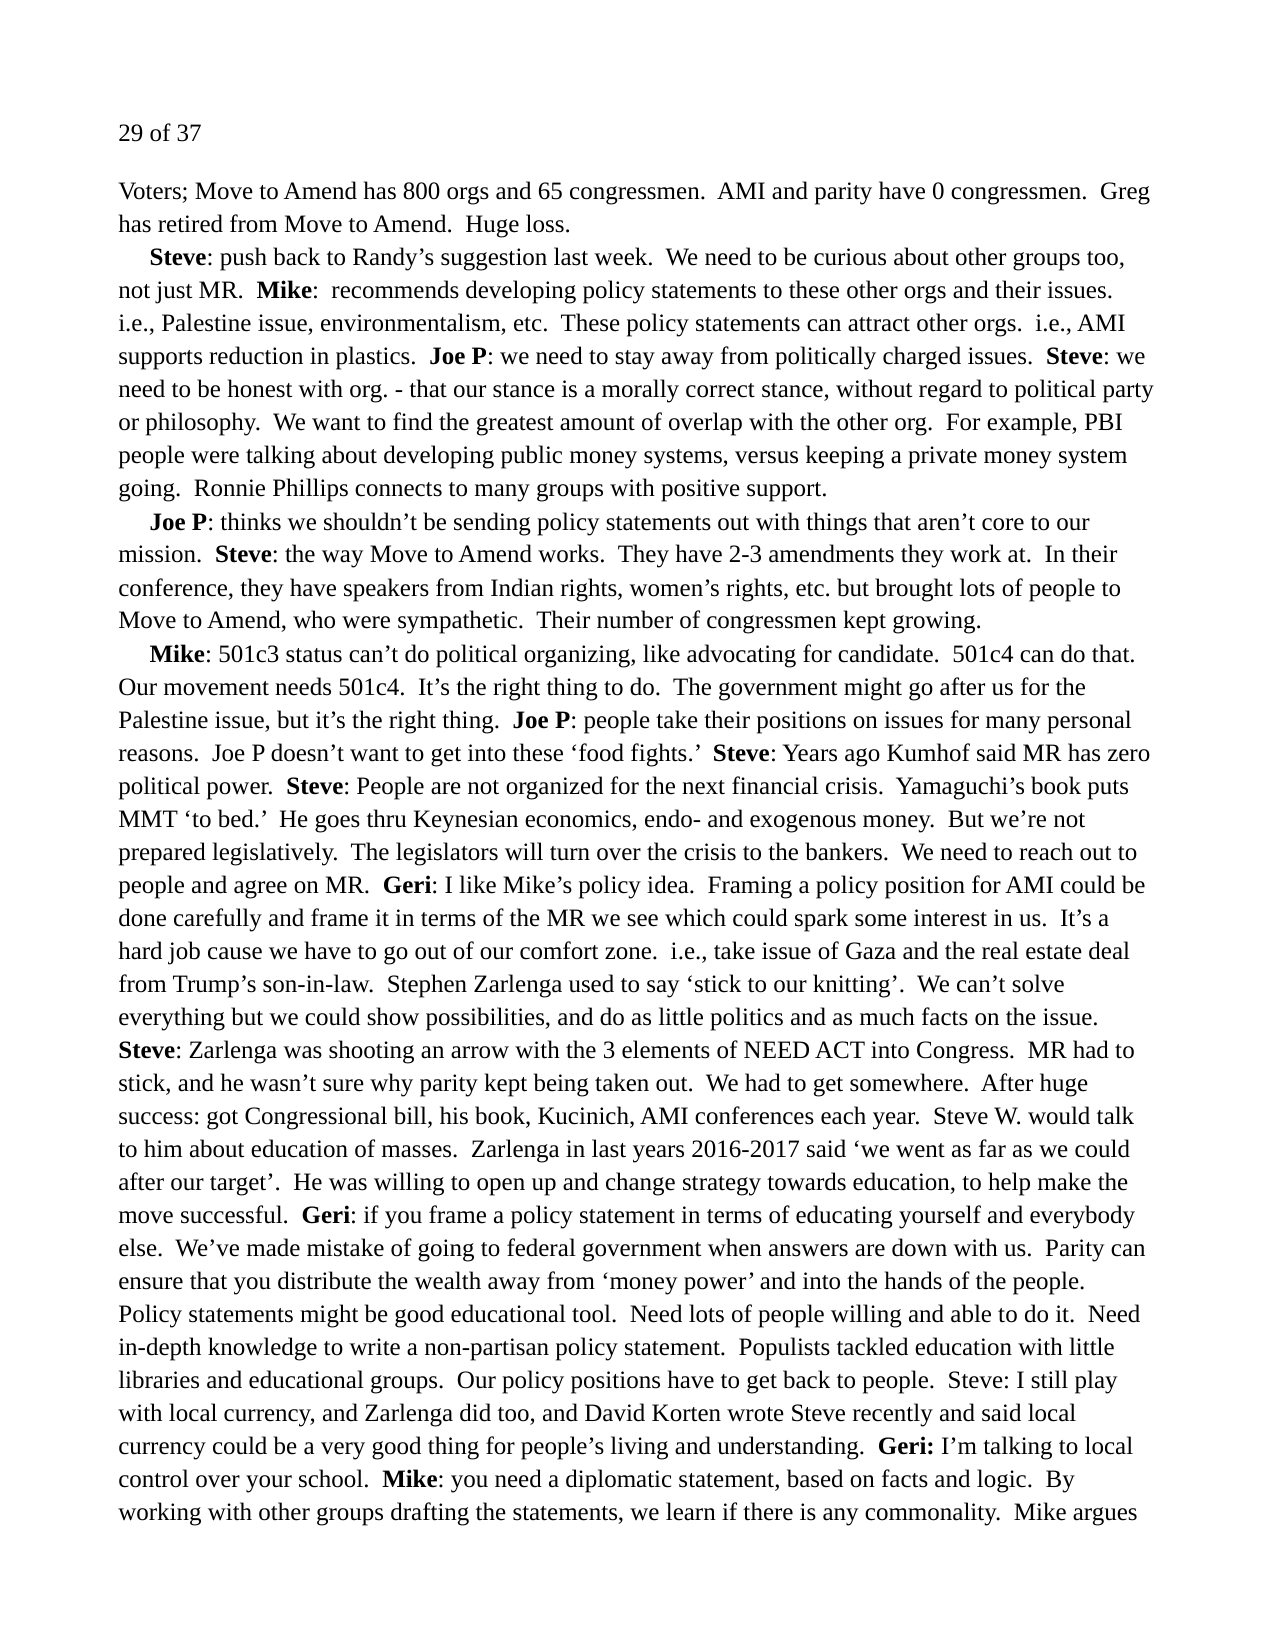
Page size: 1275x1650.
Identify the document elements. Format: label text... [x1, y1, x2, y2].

text Mike: 501c3 status can’t do political organizing, like advocating for candidate. 501c4 can do that. Our movement needs 501c4. It’s the right thing to do. The government might go after us for the Palestine issue, but it’s the right thing. Joe P: people take their positions on issues for many personal reasons. Joe P doesn’t want to get into these ‘food fights.’ Steve: Years ago Kumhof said MR has zero political power. Steve: People are not organized for the next financial crisis. Yamaguchi’s book puts MMT ‘to bed.’ He goes thru Keynesian economics, endo- and exogenous money. But we’re not prepared legislatively. The legislators will turn over the crisis to the bankers. We need to reach out to people and agree on MR. Geri: I like Mike’s policy idea. Framing a policy position for AMI could be done carefully and frame it in terms of the MR we see which could spark some interest in us. It’s a hard job cause we have to go out of our comfort zone. i.e., take issue of Gaza and the real estate deal from Trump’s son-in-law. Stephen Zarlenga used to say ‘stick to our knitting’. We can’t solve everything but we could show possibilities, and do as little politics and as much facts on the issue. Steve: Zarlenga was shooting an arrow with the 3 elements of NEED ACT into Congress. MR had to stick, and he wasn’t sure why parity kept being taken out. We had to get somewhere. After huge success: got Congressional bill, his book, Kucinich, AMI conferences each year. Steve W. would talk to him about education of masses. Zarlenga in last years 2016-2017 said ‘we went as far as we could after our target’. He was willing to open up and change strategy towards education, to help make the move successful. Geri: if you frame a policy statement in terms of educating yourself and everybody else. We’ve made mistake of going to federal government when answers are down with us. Parity can ensure that you distribute the wealth away from ‘money power’ and into the hands of the people. Policy statements might be good educational tool. Need lots of people willing and able to do it. Need in-depth knowledge to write a non-partisan policy statement. Populists tackled education with little libraries and educational groups. Our policy positions have to get back to people. Steve: I still play with local currency, and Zarlenga did too, and David Korten wrote Steve recently and said local currency could be a very good thing for people’s living and understanding. Geri: I’m talking to local control over your school. Mike: you need a diplomatic statement, based on facts and logic. By working with other groups drafting the statements, we learn if there is any commonality. Mike argues [118, 639, 1157, 1526]
text Steve: push back to Randy’s suggestion last week. We need to be curious about other groups too, not just MR. Mike: recommends developing policy statements to these other orgs and their issues. i.e., Palestine issue, environmentalism, etc. These policy statements can attract other orgs. i.e., AMI supports reduction in plastics. Joe P: we need to stay away from politically charged issues. Steve: we need to be honest with org. - that our stance is a morally correct stance, without regard to political party or philosophy. We want to find the greatest amount of overlap with the other org. For example, PBI people were talking about developing public money systems, versus keeping a private money system going. Ronnie Phillips connects to many groups with positive support. [118, 242, 1157, 502]
text Joe P: thinks we shouldn’t be sending policy statements out with things that aren’t core to our mission. Steve: the way Move to Amend works. They have 2-3 amendments they work at. In their conference, they have speakers from Indian rights, women’s rights, etc. but brought lots of people to Move to Amend, who were sympathetic. Their number of congressmen kept growing. [118, 507, 1157, 634]
text Voters; Move to Amend has 800 orgs and 65 congressmen. AMI and parity have 0 congressmen. Greg has retired from Move to Amend. Huge loss. [118, 176, 1157, 238]
